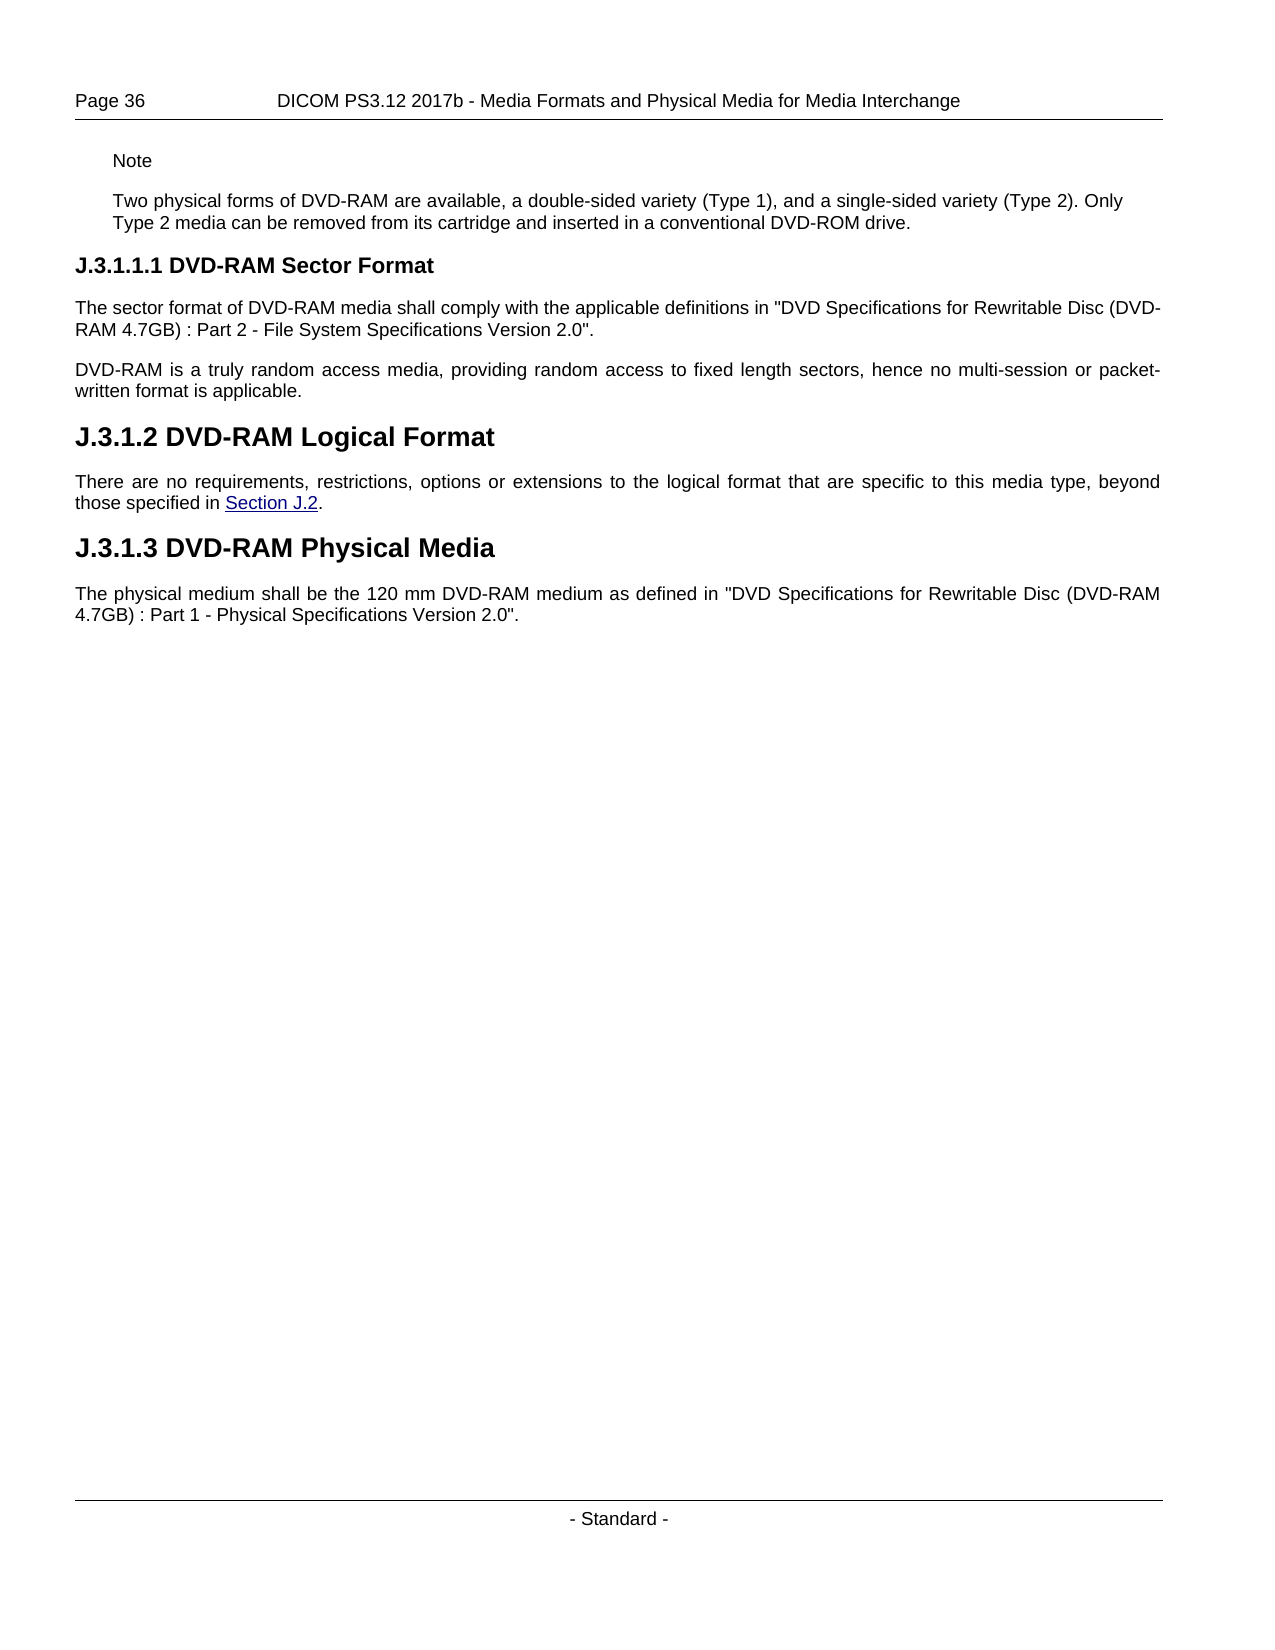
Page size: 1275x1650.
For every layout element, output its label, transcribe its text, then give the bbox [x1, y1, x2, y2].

text J.3.1.3 DVD-RAM Physical Media [75, 532, 1162, 564]
text J.3.1.1.1 DVD-RAM Sector Format [75, 252, 1162, 278]
text The sector format of DVD-RAM media shall comply with the applicable definitions in "DVD Specifications for Rewritable Disc (DVD-RAM 4.7GB) : Part 2 - File System Specifications Version 2.0". [75, 297, 1162, 340]
text J.3.1.2 DVD-RAM Logical Format [75, 421, 1162, 452]
text DVD-RAM is a truly random access media, providing random access to fixed length sectors, hence no multi-session or packet-written format is applicable. [75, 359, 1162, 402]
text Two physical forms of DVD-RAM are available, a double-sided variety (Type 1), and a single-sided variety (Type 2). Only Type 2 media can be removed from its cartridge and inserted in a conventional DVD-ROM drive. [112, 190, 1125, 233]
text The physical medium shall be the 120 mm DVD-RAM medium as defined in "DVD Specifications for Rewritable Disc (DVD-RAM 4.7GB) : Part 1 - Physical Specifications Version 2.0". [75, 582, 1162, 626]
text There are no requirements, restrictions, options or extensions to the logical format that are specific to this media type, beyond those specified in Section J.2. [75, 471, 1162, 514]
text Note [112, 150, 1125, 172]
